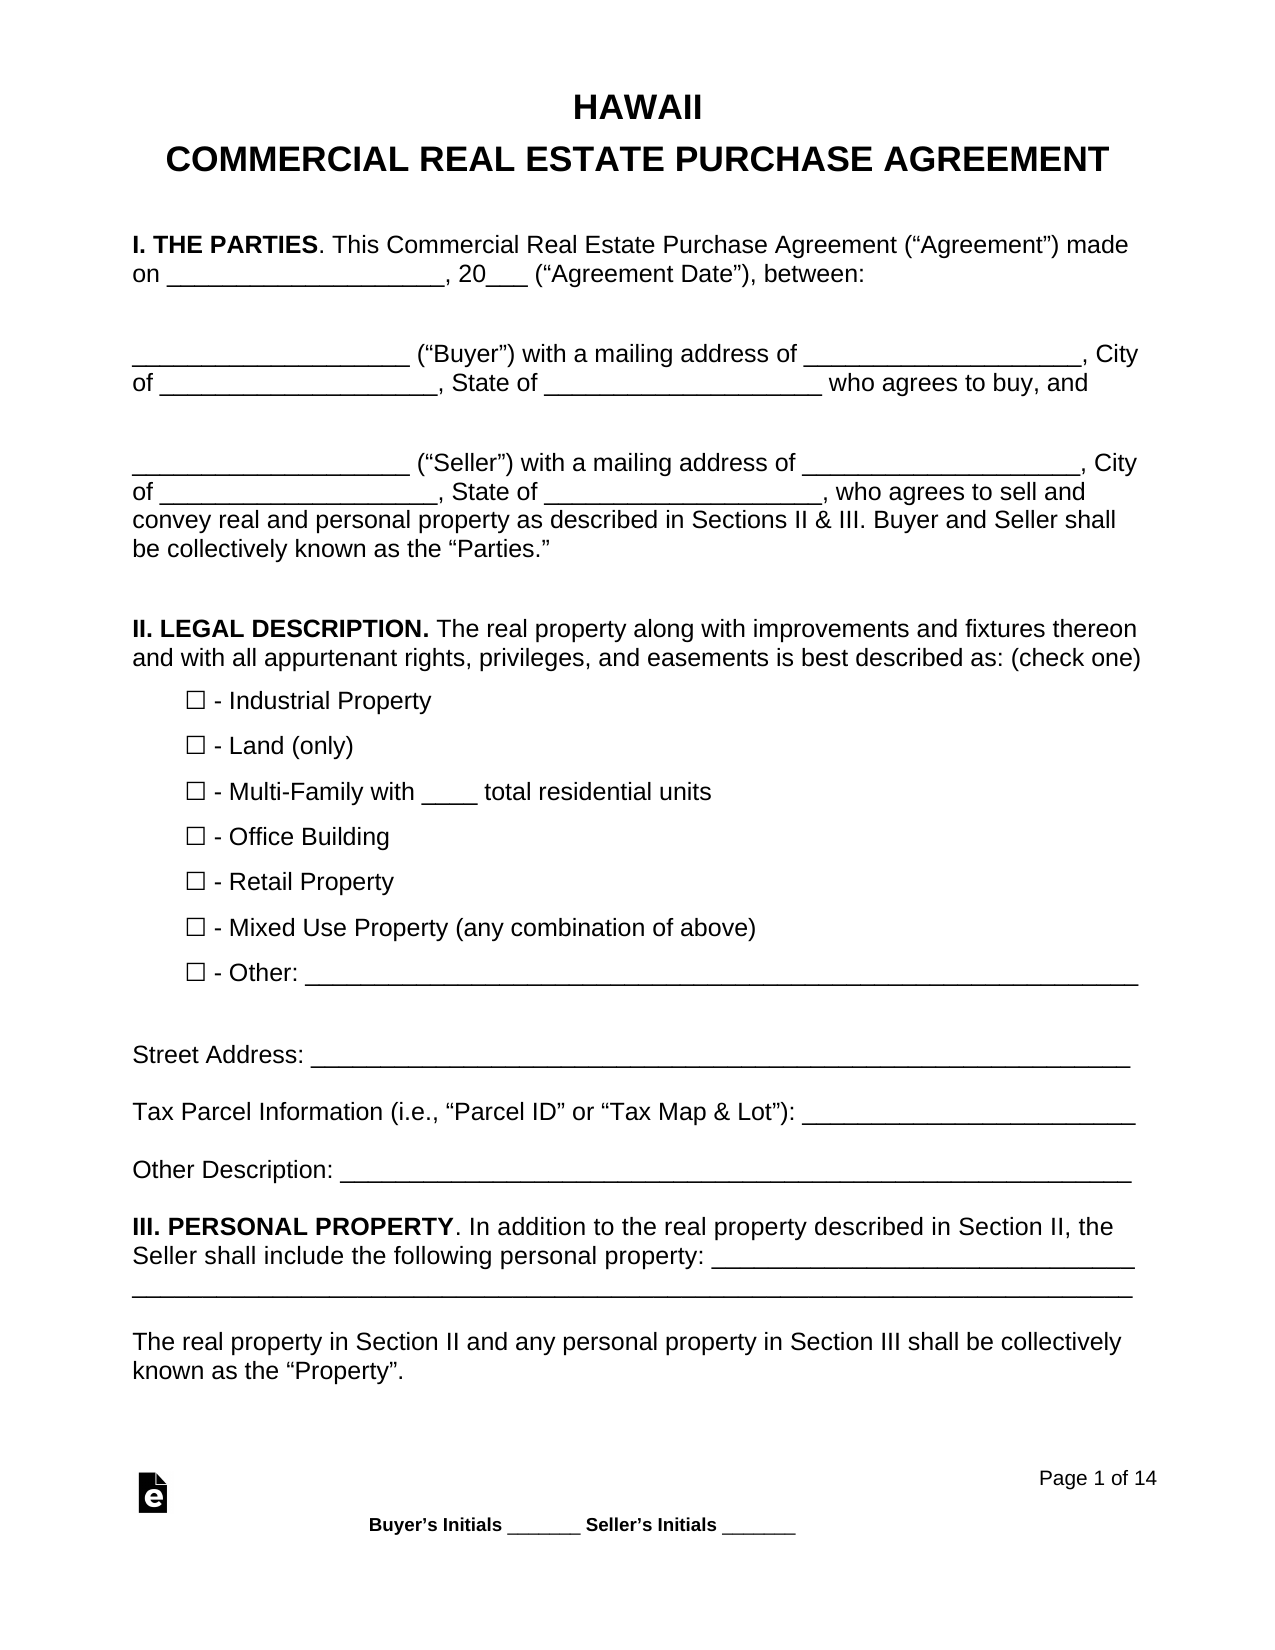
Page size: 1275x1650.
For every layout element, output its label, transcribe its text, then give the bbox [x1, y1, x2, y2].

text III. PERSONAL PROPERTY. In addition to the real property described in Section II, the Seller shall include the following personal property: ______________________________ [132, 1212, 1143, 1270]
text ☐ - Office Building [184, 819, 1143, 853]
text ____________________ (“Seller”) with a mailing address of ____________________, City of ____________________, State of ____________________, who agrees to sell and convey real and personal property as described in Sections II & III. Buyer and Seller shall be collectively known as the “Parties.” [132, 448, 1143, 563]
text ☐ - Retail Property [184, 864, 1143, 898]
text The real property in Section II and any personal property in Section III shall be collectively known as the “Property”. [132, 1327, 1143, 1385]
text ☐ - Other: ____________________________________________________________ [184, 954, 1143, 989]
text ☐ - Land (only) [184, 728, 1143, 762]
text _______________________________________________________________________ [132, 1270, 1143, 1299]
text ____________________ (“Buyer”) with a mailing address of ____________________, City of ____________________, State of ____________________ who agrees to buy, and [132, 339, 1143, 396]
text ☐ - Industrial Property [184, 683, 1143, 717]
text II. LEGAL DESCRIPTION. The real property along with improvements and fixtures thereon and with all appurtenant rights, privileges, and easements is best described as: (check one) [132, 614, 1143, 671]
text Street Address: ___________________________________________________________ [132, 1040, 1143, 1069]
text HAWAII [132, 86, 1143, 127]
text COMMERCIAL REAL ESTATE PURCHASE AGREEMENT [132, 138, 1143, 179]
text Other Description: _________________________________________________________ [132, 1155, 1143, 1184]
text I. THE PARTIES. This Commercial Real Estate Purchase Agreement (“Agreement”) made on ____________________, 20___ (“Agreement Date”), between: [132, 230, 1143, 288]
text ☐ - Mixed Use Property (any combination of above) [184, 909, 1143, 943]
text Tax Parcel Information (i.e., “Parcel ID” or “Tax Map & Lot”): ________________________ [132, 1097, 1143, 1126]
text ☐ - Multi-Family with ____ total residential units [184, 773, 1143, 807]
